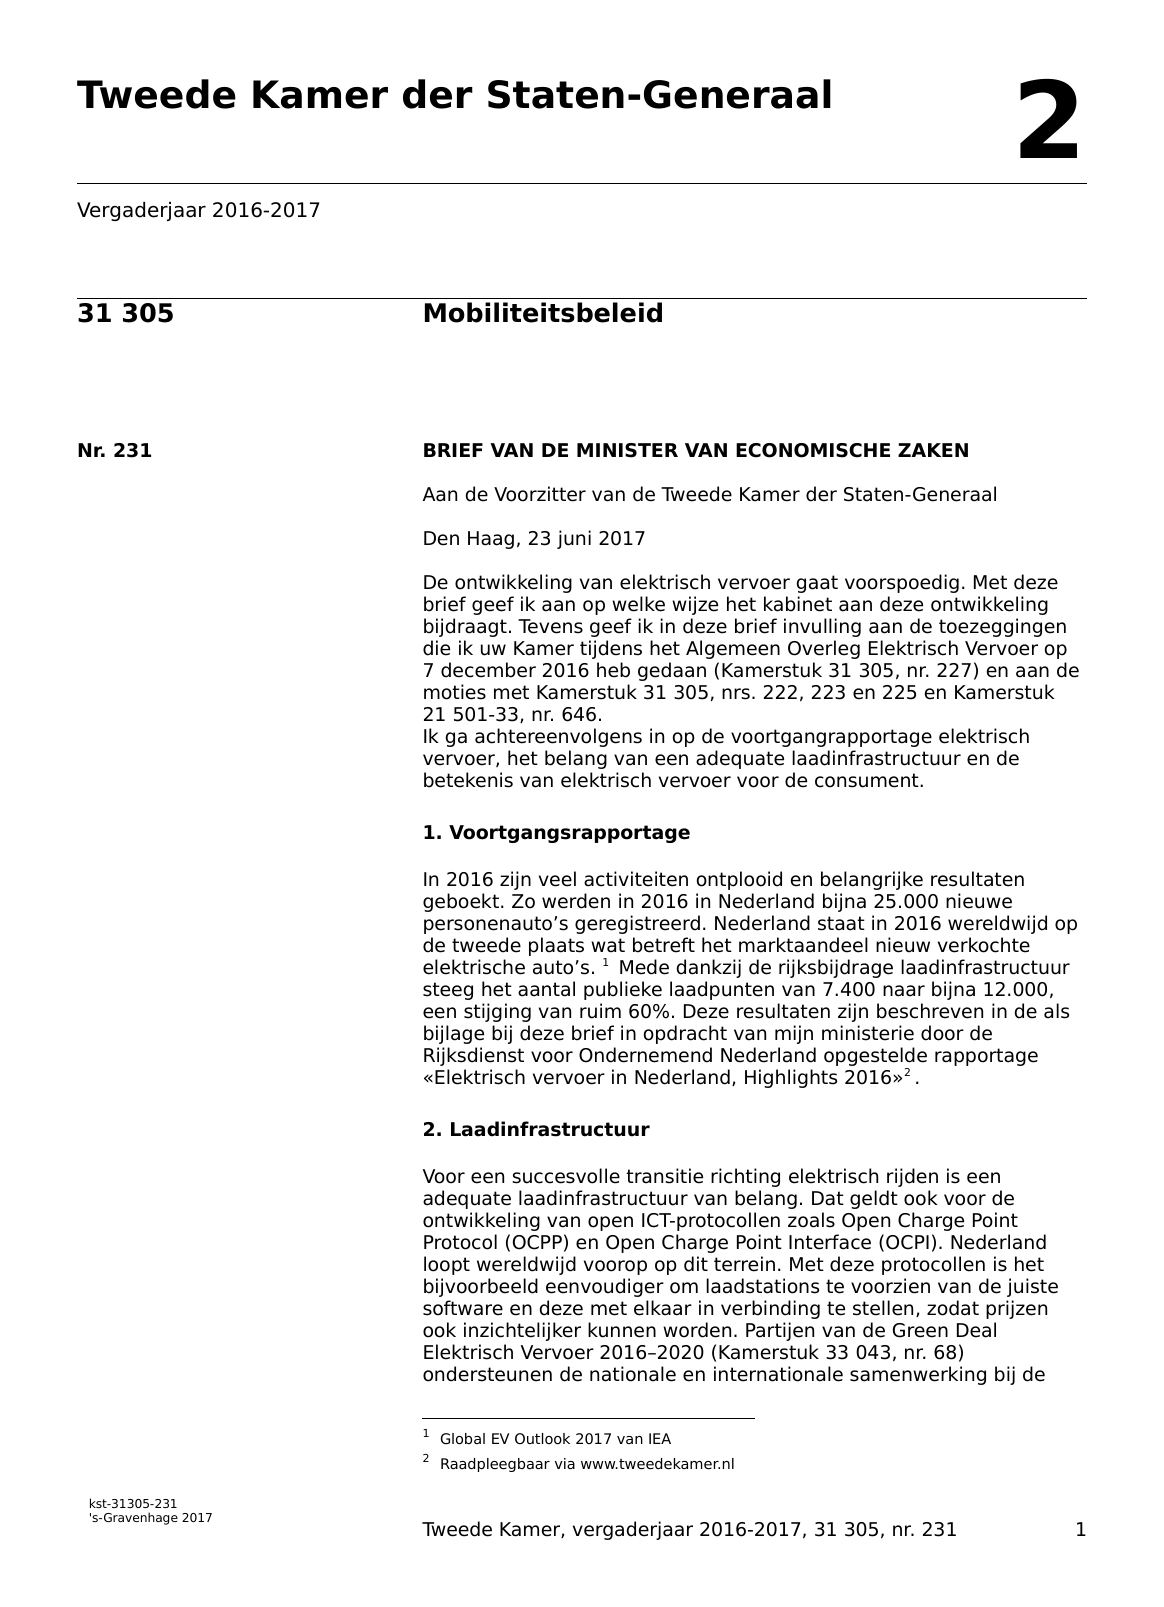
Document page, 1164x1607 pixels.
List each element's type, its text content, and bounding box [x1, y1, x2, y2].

text 's-Gravenhage 2017 [88, 1511, 323, 1525]
text Aan de Voorzitter van de Tweede Kamer der Staten-Generaal [422, 484, 1087, 506]
subtitle 2. Laadinfrastructuur [422, 1119, 1087, 1141]
text In 2016 zijn veel activiteiten ontplooid en belangrijke resultaten geboekt. Zo werden in 2016 in Nederland bijna 25.000 nieuwe personenauto’s geregistreerd. Nederland staat in 2016 wereldwijd op de tweede plaats wat betreft het marktaandeel nieuw verkochte elektrische auto’s. Mede dankzij de rijksbijdrage laadinfrastructuur steeg het aantal publieke laadpunten van 7.400 naar bijna 12.000, een stijging van ruim 60%. Deze resultaten zijn beschreven in de als bijlage bij deze brief in opdracht van mijn ministerie door de Rijksdienst voor Ondernemend Nederland opgestelde rapportage «Elektrisch vervoer in Nederland, Highlights 2016». [422, 869, 1087, 1089]
text kst-31305-231 [88, 1497, 323, 1511]
table_header 2 [886, 59, 1087, 183]
subtitle 31 305 Mobiliteitsbeleid [77, 299, 1087, 329]
text Voor een succesvolle transitie richting elektrisch rijden is een adequate laadinfrastructuur van belang. Dat geldt ook voor de ontwikkeling van open ICT-protocollen zoals Open Charge Point Protocol (OCPP) en Open Charge Point Interface (OCPI). Nederland loopt wereldwijd voorop op dit terrein. Met deze protocollen is het bijvoorbeeld eenvoudiger om laadstations te voorzien van de juiste software en deze met elkaar in verbinding te stellen, zodat prijzen ook inzichtelijker kunnen worden. Partijen van de Green Deal Elektrisch Vervoer 2016–2020 (Kamerstuk 33 043, nr. 68) ondersteunen de nationale en internationale samenwerking bij de [422, 1166, 1087, 1386]
table_header Tweede Kamer der Staten-Generaal [77, 59, 886, 183]
table_cell Vergaderjaar 2016-2017 [77, 184, 1087, 298]
subtitle 1. Voortgangsrapportage [422, 822, 1087, 844]
text Global EV Outlook 2017 van IEA [422, 1427, 1087, 1449]
text Den Haag, 23 juni 2017 [422, 528, 1087, 550]
text De ontwikkeling van elektrisch vervoer gaat voorspoedig. Met deze brief geef ik aan op welke wijze het kabinet aan deze ontwikkeling bijdraagt. Tevens geef ik in deze brief invulling aan de toezeggingen die ik uw Kamer tijdens het Algemeen Overleg Elektrisch Vervoer op 7 december 2016 heb gedaan (Kamerstuk 31 305, nr. 227) en aan de moties met Kamerstuk 31 305, nrs. 222, 223 en 225 en Kamerstuk 21 501-33, nr. 646. [422, 572, 1087, 726]
subtitle Nr. 231 BRIEF VAN DE MINISTER VAN ECONOMISCHE ZAKEN [77, 440, 1087, 462]
text Ik ga achtereenvolgens in op de voortgangrapportage elektrisch vervoer, het belang van een adequate laadinfrastructuur en de betekenis van elektrisch vervoer voor de consument. [422, 726, 1087, 792]
text Raadpleegbaar via www.tweedekamer.nl [422, 1452, 1087, 1474]
